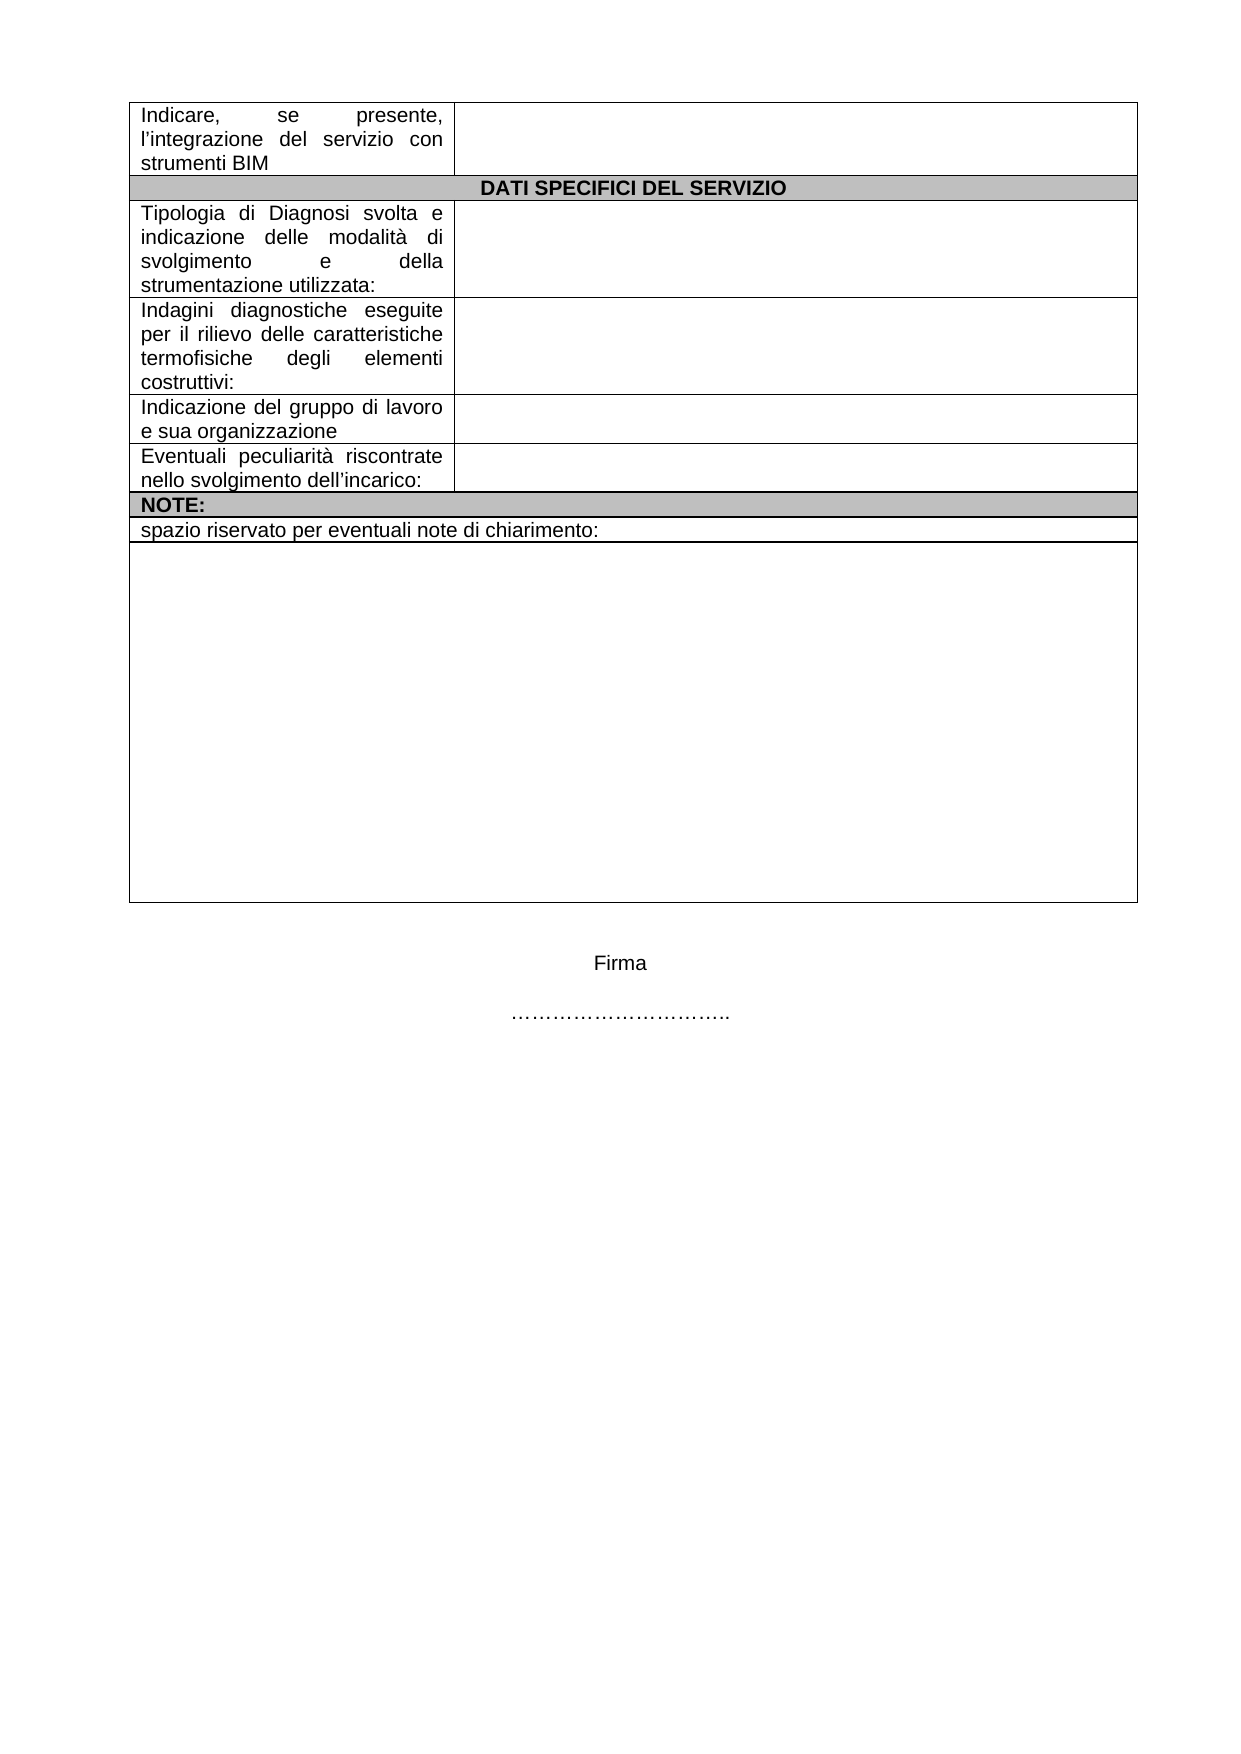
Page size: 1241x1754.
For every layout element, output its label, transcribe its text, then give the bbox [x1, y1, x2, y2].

table_cell [455, 395, 1137, 442]
text Firma [118, 951, 1122, 975]
text ………………………….. [118, 999, 1122, 1023]
table_cell Tipologia di Diagnosi svolta e indicazione delle modalità di svolgimento e della strumentazione utilizzata: [130, 201, 454, 297]
table_cell Indicazione del gruppo di lavoro e sua organizzazione [130, 395, 454, 442]
table_cell [130, 543, 1137, 902]
table_cell spazio riservato per eventuali note di chiarimento: [130, 518, 1137, 541]
table_cell Indicare, se presente, l’integrazione del servizio con strumenti BIM [130, 103, 454, 175]
table_cell Indagini diagnostiche eseguite per il rilievo delle caratteristiche termofisiche degli elementi costruttivi: [130, 298, 454, 393]
table_cell [455, 298, 1137, 393]
table_cell Eventuali peculiarità riscontrate nello svolgimento dell’incarico: [130, 444, 454, 491]
table_cell [455, 103, 1137, 175]
table_cell DATI SPECIFICI DEL SERVIZIO [130, 176, 1137, 200]
table_cell [455, 201, 1137, 297]
table_cell NOTE: [130, 493, 1137, 516]
table_cell [455, 444, 1137, 491]
